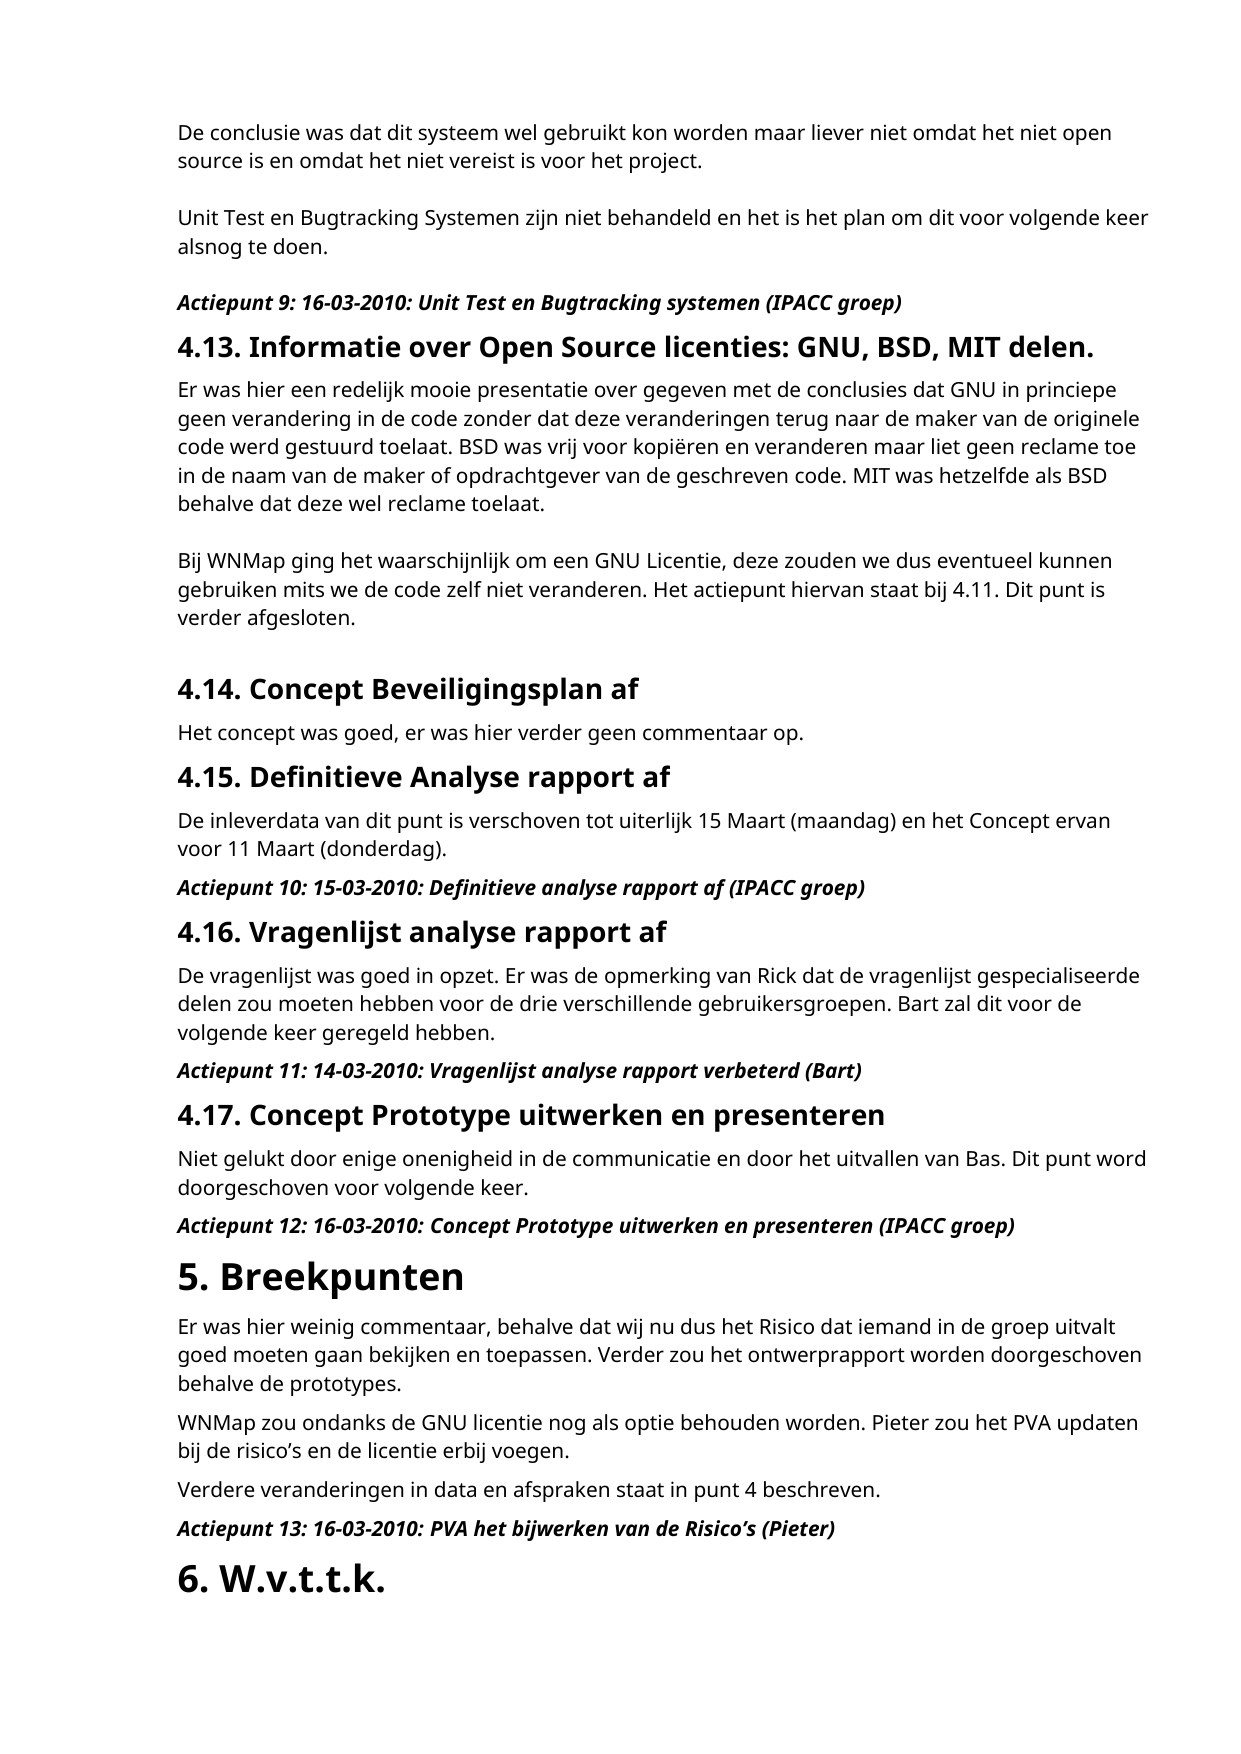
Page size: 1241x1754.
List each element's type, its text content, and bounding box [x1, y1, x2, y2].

text Verdere veranderingen in data en afspraken staat in punt 4 beschreven. [887, 1475, 1152, 1503]
text 4.14. Concept Beveiligingsplan af [177, 642, 1152, 708]
text Er was hier weinig commentaar, behalve dat wij nu dus het Risico dat iemand in de groep uitvalt goed moeten gaan bekijken en toepassen. Verder zou het ontwerprapport worden doorgeschoven behalve de prototypes. [402, 1312, 1152, 1397]
text Actiepunt 13: 16-03-2010: PVA het bijwerken van de Risico’s (Pieter) [835, 1514, 1152, 1542]
text 4.15. Definitieve Analyse rapport af [670, 757, 1152, 796]
text Niet gelukt door enige onenigheid in de communicatie en door het uitvallen van Bas. Dit punt word doorgeschoven voor volgende keer. [529, 1144, 1152, 1201]
text 4.17. Concept Prototype uitwerken en presenteren [886, 1096, 1152, 1134]
text 6. W.v.t.t.k. [386, 1553, 1152, 1604]
text 4.16. Vragenlijst analyse rapport af [667, 912, 1152, 951]
text Het concept was goed, er was hier verder geen commentaar op. [177, 718, 1152, 747]
text Actiepunt 9: 16-03-2010: Unit Test en Bugtracking systemen (IPACC groep) [177, 260, 1152, 316]
text Bij WNMap ging het waarschijnlijk om een GNU Licentie, deze zouden we dus eventueel kunnen gebruiken mits we de code zelf niet veranderen. Het actiepunt hiervan staat bij 4.11. Dit punt is verder afgesloten. [356, 546, 1152, 632]
text Unit Test en Bugtracking Systemen zijn niet behandeld en het is het plan om dit voor volgende keer alsnog te doen. [177, 203, 1152, 260]
text 5. Breekpunten [465, 1250, 1152, 1301]
text De vragenlijst was goed in opzet. Er was de opmerking van Rick dat de vragenlijst gespecialiseerde delen zou moeten hebben voor de drie verschillende gebruikersgroepen. Bart zal dit voor de volgende keer geregeld hebben. [502, 961, 1152, 1046]
text 4.13. Informatie over Open Source licenties: GNU, BSD, MIT delen. [1095, 327, 1152, 365]
text Actiepunt 10: 15-03-2010: Definitieve analyse rapport af (IPACC groep) [865, 873, 1152, 902]
text WNMap zou ondanks de GNU licentie nog als optie behouden worden. Pieter zou het PVA updaten bij de risico’s en de licentie erbij voegen. [576, 1408, 1152, 1464]
text Er was hier een redelijk mooie presentatie over gegeven met de conclusies dat GNU in princiepe geen verandering in de code zonder dat deze veranderingen terug naar de maker van de originele code werd gestuurd toelaat. BSD was vrij voor kopiëren en veranderen maar liet geen reclame toe in de naam van de maker of opdrachtgever van de geschreven code. MIT was hetzelfde als BSD behalve dat deze wel reclame toelaat. [177, 376, 1152, 518]
text Actiepunt 12: 16-03-2010: Concept Prototype uitwerken en presenteren (IPACC groep) [1015, 1212, 1152, 1240]
text De conclusie was dat dit systeem wel gebruikt kon worden maar liever niet omdat het niet open source is en omdat het niet vereist is voor het project. [703, 118, 1152, 175]
text De inleverdata van dit punt is verschoven tot uiterlijk 15 Maart (maandag) en het Concept ervan voor 11 Maart (donderdag). [177, 806, 1152, 863]
text Actiepunt 11: 14-03-2010: Vragenlijst analyse rapport verbeterd (Bart) [862, 1057, 1152, 1085]
